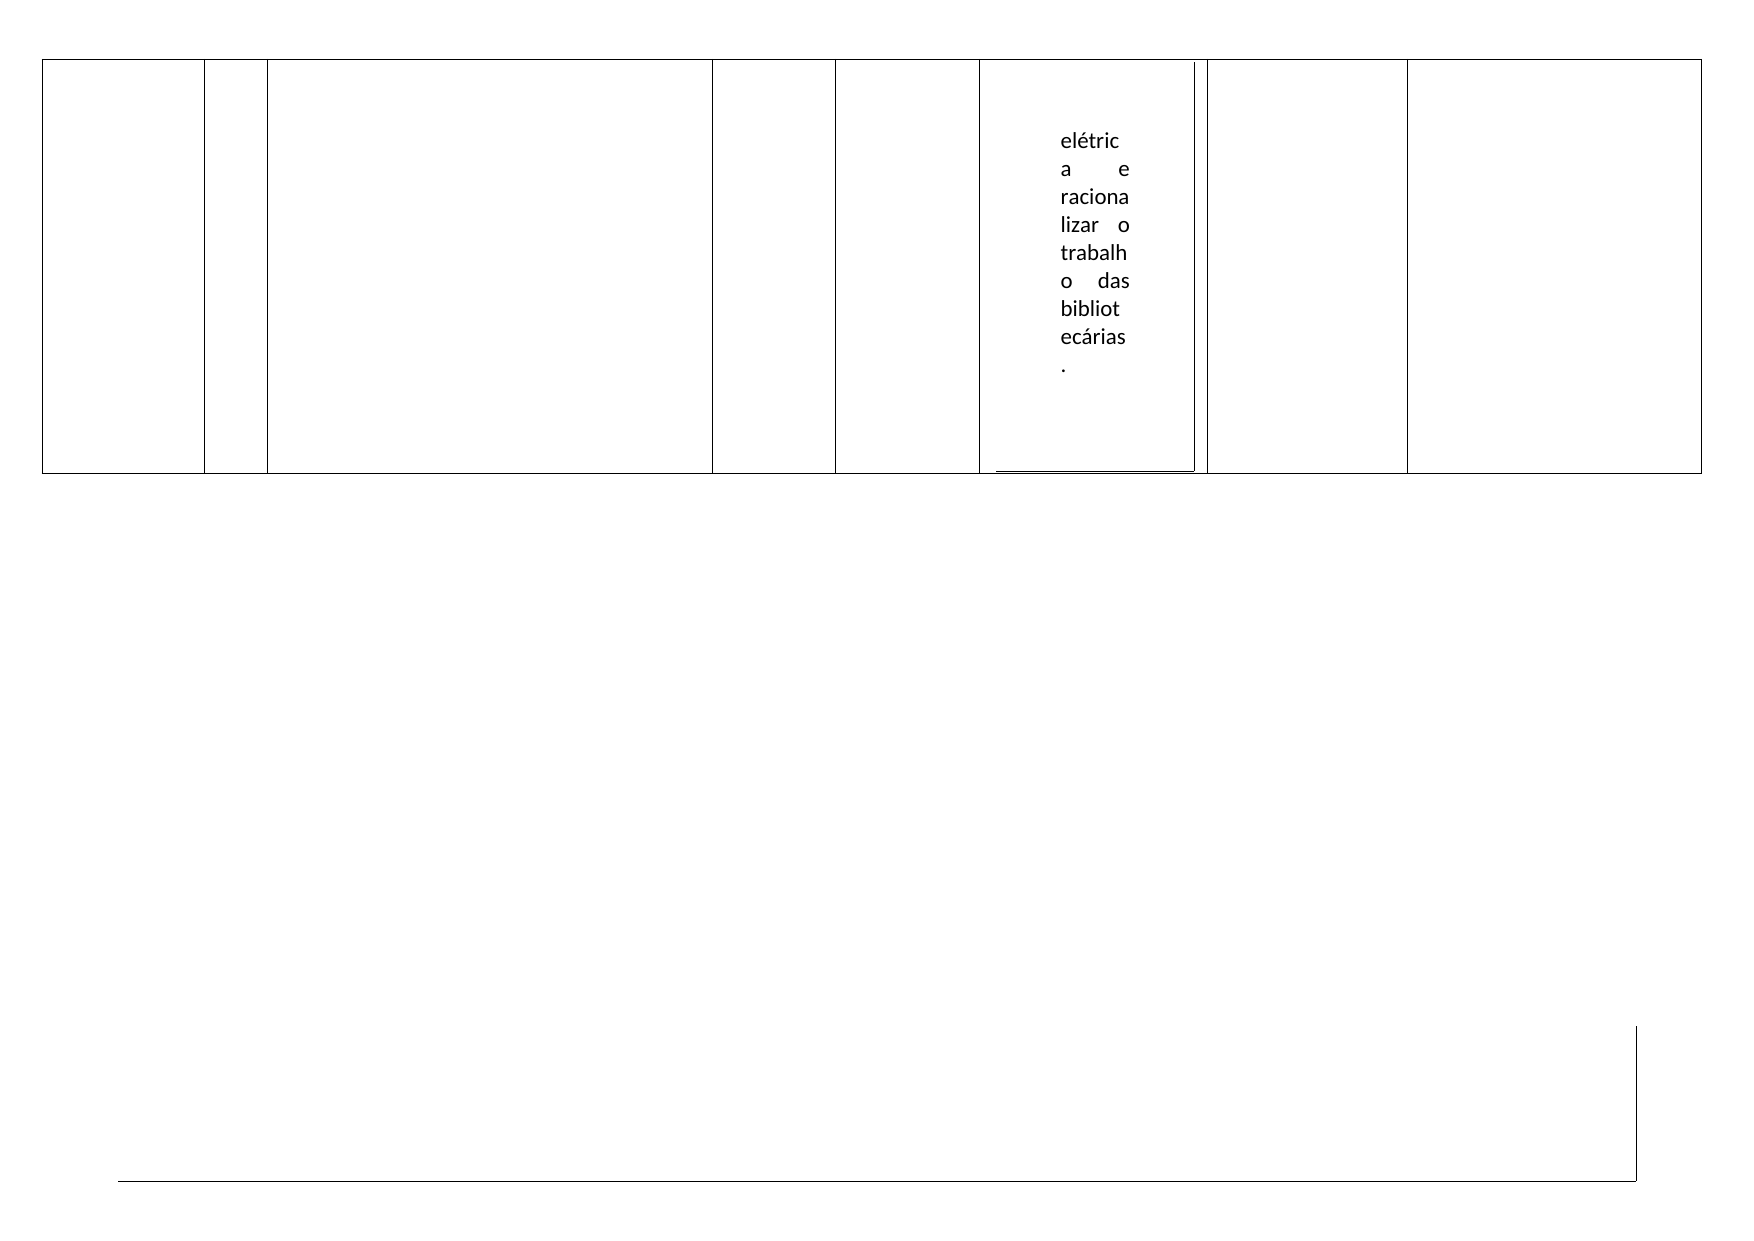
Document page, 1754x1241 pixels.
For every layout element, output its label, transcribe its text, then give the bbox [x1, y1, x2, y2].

table_cell [268, 60, 712, 472]
table_cell [1408, 60, 1701, 472]
table_cell [1208, 60, 1407, 472]
table_cell [713, 60, 835, 472]
table_cell [836, 60, 979, 472]
table_cell [43, 60, 204, 472]
table_cell elétrica e racionalizar o trabalho das bibliotecárias. [980, 60, 1207, 472]
table_cell [205, 60, 267, 472]
